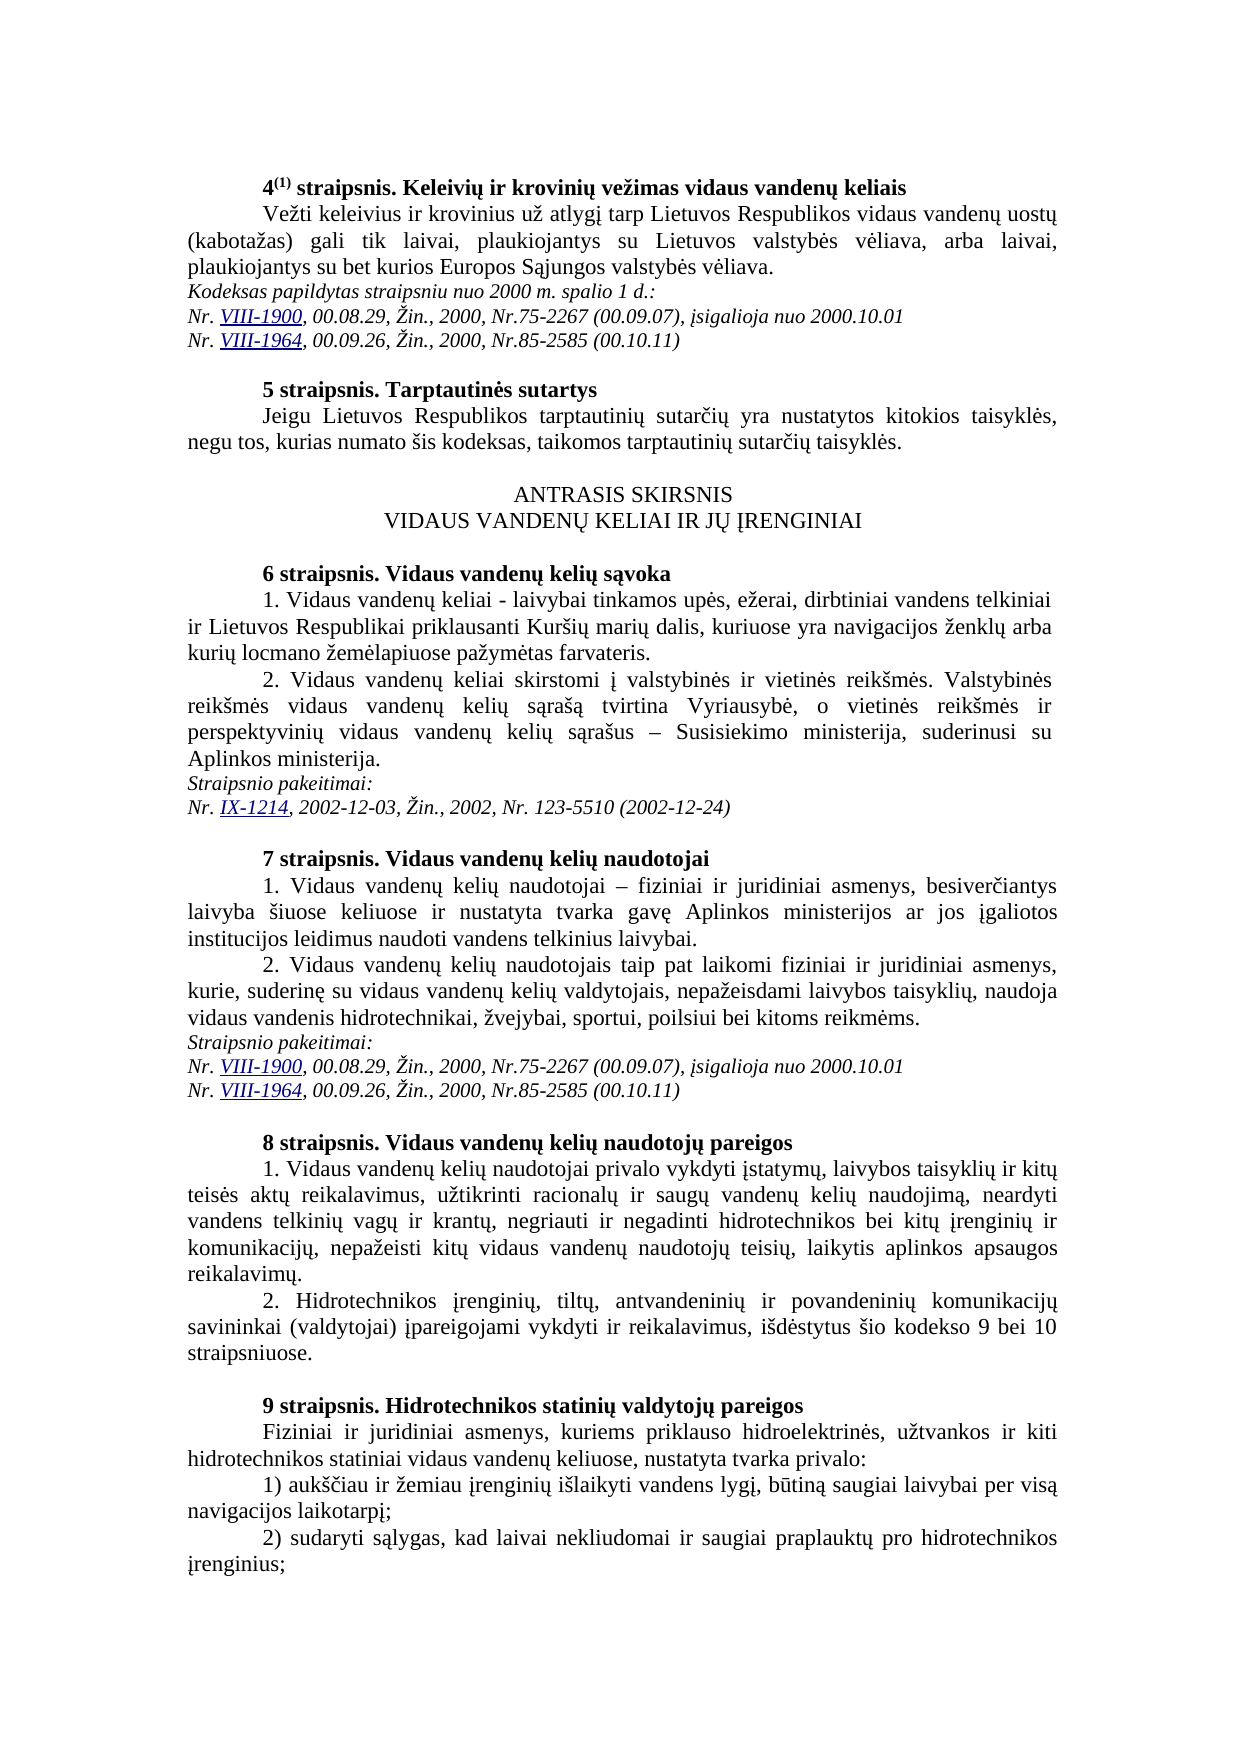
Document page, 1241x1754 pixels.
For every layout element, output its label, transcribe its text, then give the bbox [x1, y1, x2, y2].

text 1) aukščiau ir žemiau įrenginių išlaikyti vandens lygį, būtiną saugiai laivybai per visą navigacijos laikotarpį; [187, 1471, 1059, 1524]
text ANTRASIS SKIRSNIS [187, 481, 1059, 507]
text Nr. VIII-1964, 00.09.26, Žin., 2000, Nr.85-2585 (00.10.11) [187, 328, 1059, 352]
text Nr. VIII-1900, 00.08.29, Žin., 2000, Nr.75-2267 (00.09.07), įsigalioja nuo 2000.10.01 [187, 1054, 1059, 1078]
text 7 straipsnis. Vidaus vandenų kelių naudotojai [187, 846, 1059, 872]
text Nr. IX-1214, 2002-12-03, Žin., 2002, Nr. 123-5510 (2002-12-24) [187, 795, 1059, 819]
text 8 straipsnis. Vidaus vandenų kelių naudotojų pareigos [187, 1128, 1059, 1155]
text 1. Vidaus vandenų kelių naudotojai – fiziniai ir juridiniai asmenys, besiverčiantys laivyba šiuose keliuose ir nustatyta tvarka gavę Aplinkos ministerijos ar jos įgaliotos institucijos leidimus naudoti vandens telkinius laivybai. [187, 872, 1059, 951]
text Nr. VIII-1964, 00.09.26, Žin., 2000, Nr.85-2585 (00.10.11) [187, 1078, 1059, 1102]
text 5 straipsnis. Tarptautinės sutartys [187, 376, 1059, 402]
text Vežti keleivius ir krovinius už atlygį tarp Lietuvos Respublikos vidaus vandenų uostų (kabotažas) gali tik laivai, plaukiojantys su Lietuvos valstybės vėliava, arba laivai, plaukiojantys su bet kurios Europos Sąjungos valstybės vėliava. [187, 200, 1059, 279]
text Jeigu Lietuvos Respublikos tarptautinių sutarčių yra nustatytos kitokios taisyklės, negu tos, kurias numato šis kodeksas, taikomos tarptautinių sutarčių taisyklės. [187, 402, 1059, 455]
text Kodeksas papildytas straipsniu nuo 2000 m. spalio 1 d.: [187, 279, 1059, 303]
text VIDAUS VANDENŲ KELIAI IR JŲ ĮRENGINIAI [187, 507, 1059, 534]
text Fiziniai ir juridiniai asmenys, kuriems priklauso hidroelektrinės, užtvankos ir kiti hidrotechnikos statiniai vidaus vandenų keliuose, nustatyta tvarka privalo: [187, 1418, 1059, 1471]
text 4(1) straipsnis. Keleivių ir krovinių vežimas vidaus vandenų keliais [187, 174, 1059, 200]
text Straipsnio pakeitimai: [187, 771, 1059, 795]
text 2. Hidrotechnikos įrenginių, tiltų, antvandeninių ir povandeninių komunikacijų savininkai (valdytojai) įpareigojami vykdyti ir reikalavimus, išdėstytus šio kodekso 9 bei 10 straipsniuose. [187, 1287, 1059, 1366]
text 1. Vidaus vandenų kelių naudotojai privalo vykdyti įstatymų, laivybos taisyklių ir kitų teisės aktų reikalavimus, užtikrinti racionalų ir saugų vandenų kelių naudojimą, neardyti vandens telkinių vagų ir krantų, negriauti ir negadinti hidrotechnikos bei kitų įrenginių ir komunikacijų, nepažeisti kitų vidaus vandenų naudotojų teisių, laikytis aplinkos apsaugos reikalavimų. [187, 1155, 1059, 1287]
text 9 straipsnis. Hidrotechnikos statinių valdytojų pareigos [187, 1392, 1059, 1418]
text 1. Vidaus vandenų keliai - laivybai tinkamos upės, ežerai, dirbtiniai vandens telkiniai ir Lietuvos Respublikai priklausanti Kuršių marių dalis, kuriuose yra navigacijos ženklų arba kurių locmano žemėlapiuose pažymėtas farvateris. [187, 587, 1053, 666]
text 2. Vidaus vandenų keliai skirstomi į valstybinės ir vietinės reikšmės. Valstybinės reikšmės vidaus vandenų kelių sąrašą tvirtina Vyriausybė, o vietinės reikšmės ir perspektyvinių vidaus vandenų kelių sąrašus – Susisiekimo ministerija, suderinusi su Aplinkos ministerija. [187, 666, 1053, 771]
text Nr. VIII-1900, 00.08.29, Žin., 2000, Nr.75-2267 (00.09.07), įsigalioja nuo 2000.10.01 [187, 303, 1059, 328]
text 2) sudaryti sąlygas, kad laivai nekliudomai ir saugiai praplauktų pro hidrotechnikos įrenginius; [187, 1524, 1059, 1577]
text 2. Vidaus vandenų kelių naudotojais taip pat laikomi fiziniai ir juridiniai asmenys, kurie, suderinę su vidaus vandenų kelių valdytojais, nepažeisdami laivybos taisyklių, naudoja vidaus vandenis hidrotechnikai, žvejybai, sportui, poilsiui bei kitoms reikmėms. [187, 951, 1059, 1030]
text Straipsnio pakeitimai: [187, 1030, 1059, 1054]
text 6 straipsnis. Vidaus vandenų kelių sąvoka [187, 560, 1059, 587]
